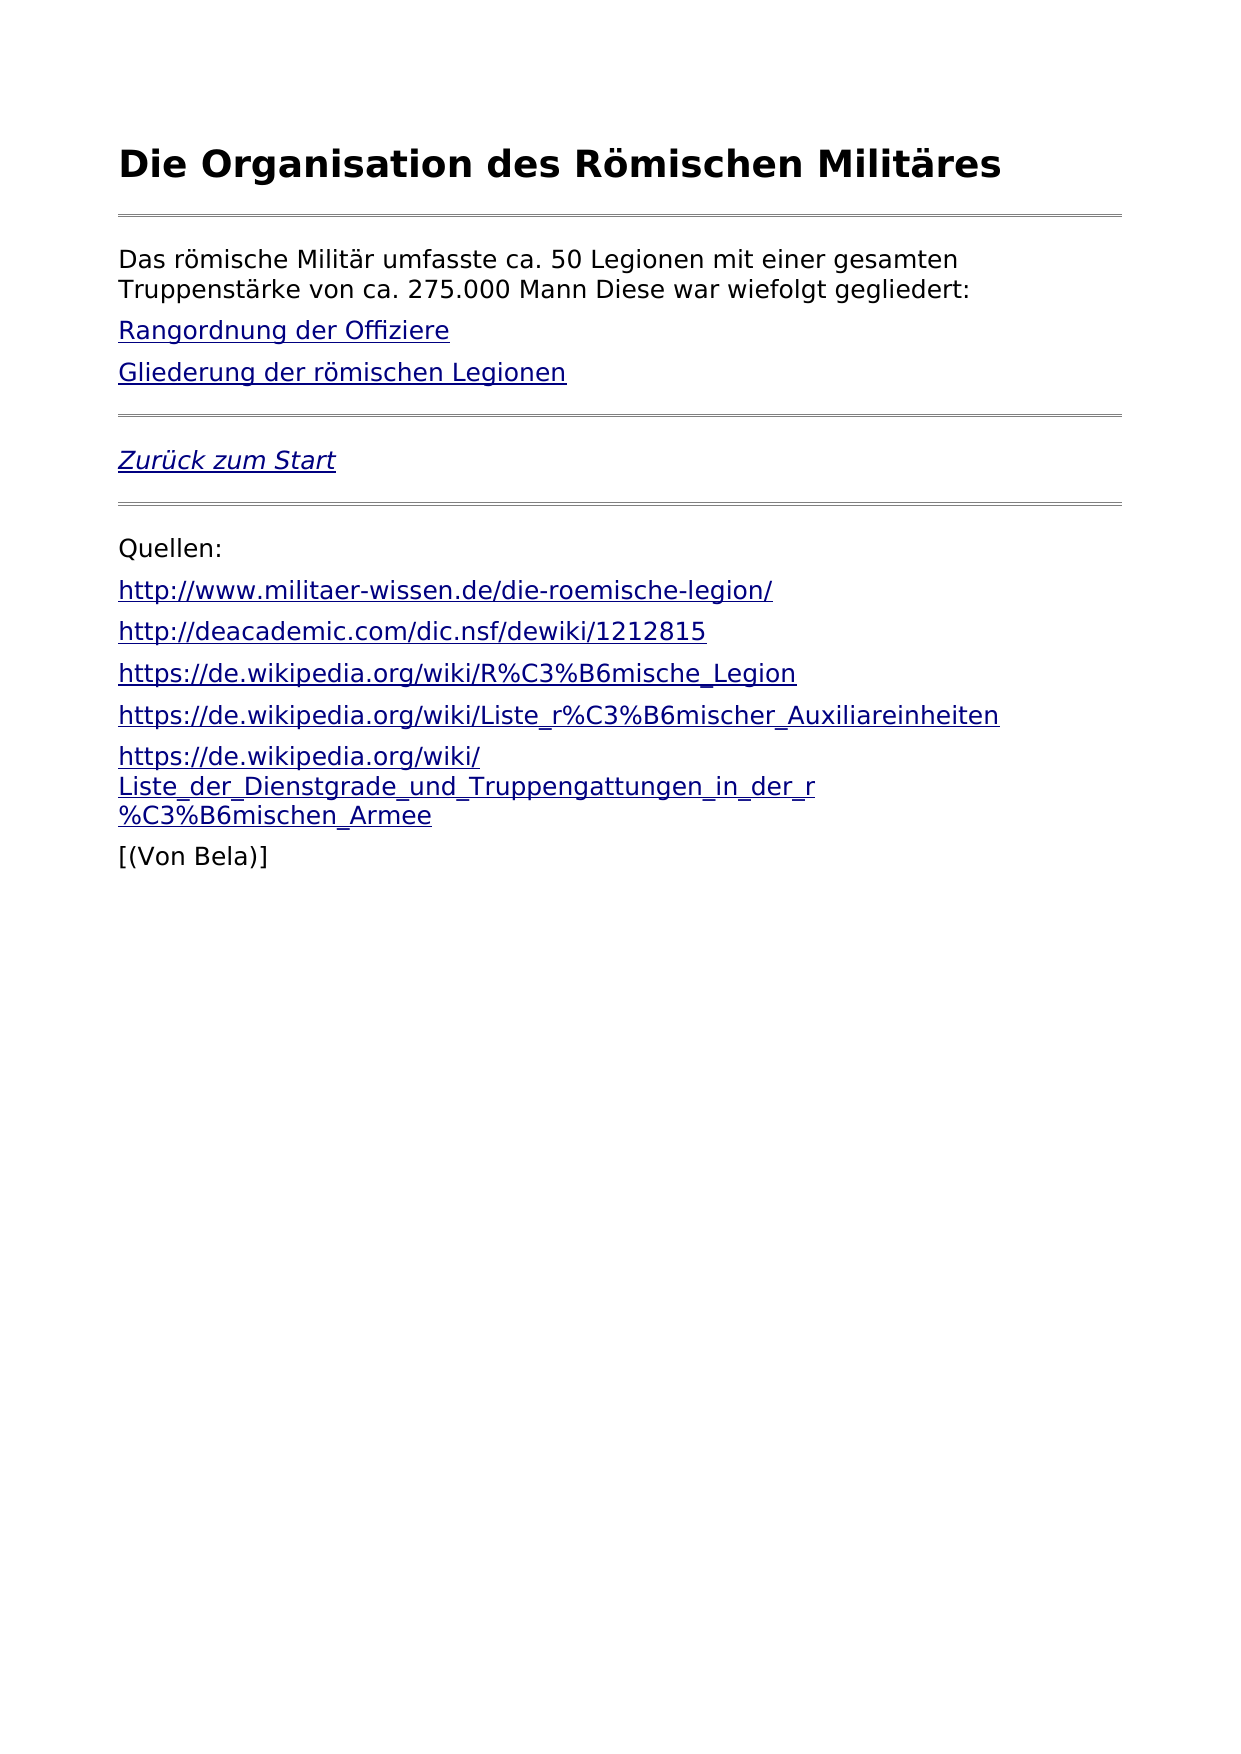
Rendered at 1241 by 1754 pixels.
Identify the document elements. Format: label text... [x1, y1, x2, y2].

text Zurück zum Start [118, 446, 1122, 475]
text https://de.wikipedia.org/wiki/Liste_der_Dienstgrade_und_Truppengattungen_in_der_r%C3%B6mischen_Armee [118, 742, 1122, 830]
text Rangordnung der Offiziere [118, 316, 1122, 346]
text https://de.wikipedia.org/wiki/R%C3%B6mische_Legion [118, 659, 1122, 688]
text http://deacademic.com/dic.nsf/dewiki/1212815 [118, 617, 1122, 647]
text [(Von Bela)] [118, 842, 1122, 872]
text Das römische Militär umfasste ca. 50 Legionen mit einer gesamten Truppenstärke von ca. 275.000 Mann Diese war wiefolgt gegliedert: [118, 246, 1122, 304]
text http://www.militaer-wissen.de/die-roemische-legion/ [118, 576, 1122, 605]
subtitle Die Organisation des Römischen Militäres [118, 143, 1122, 187]
text Gliederung der römischen Legionen [118, 358, 1122, 387]
text https://de.wikipedia.org/wiki/Liste_r%C3%B6mischer_Auxiliareinheiten [118, 701, 1122, 730]
text Quellen: [118, 534, 1122, 563]
